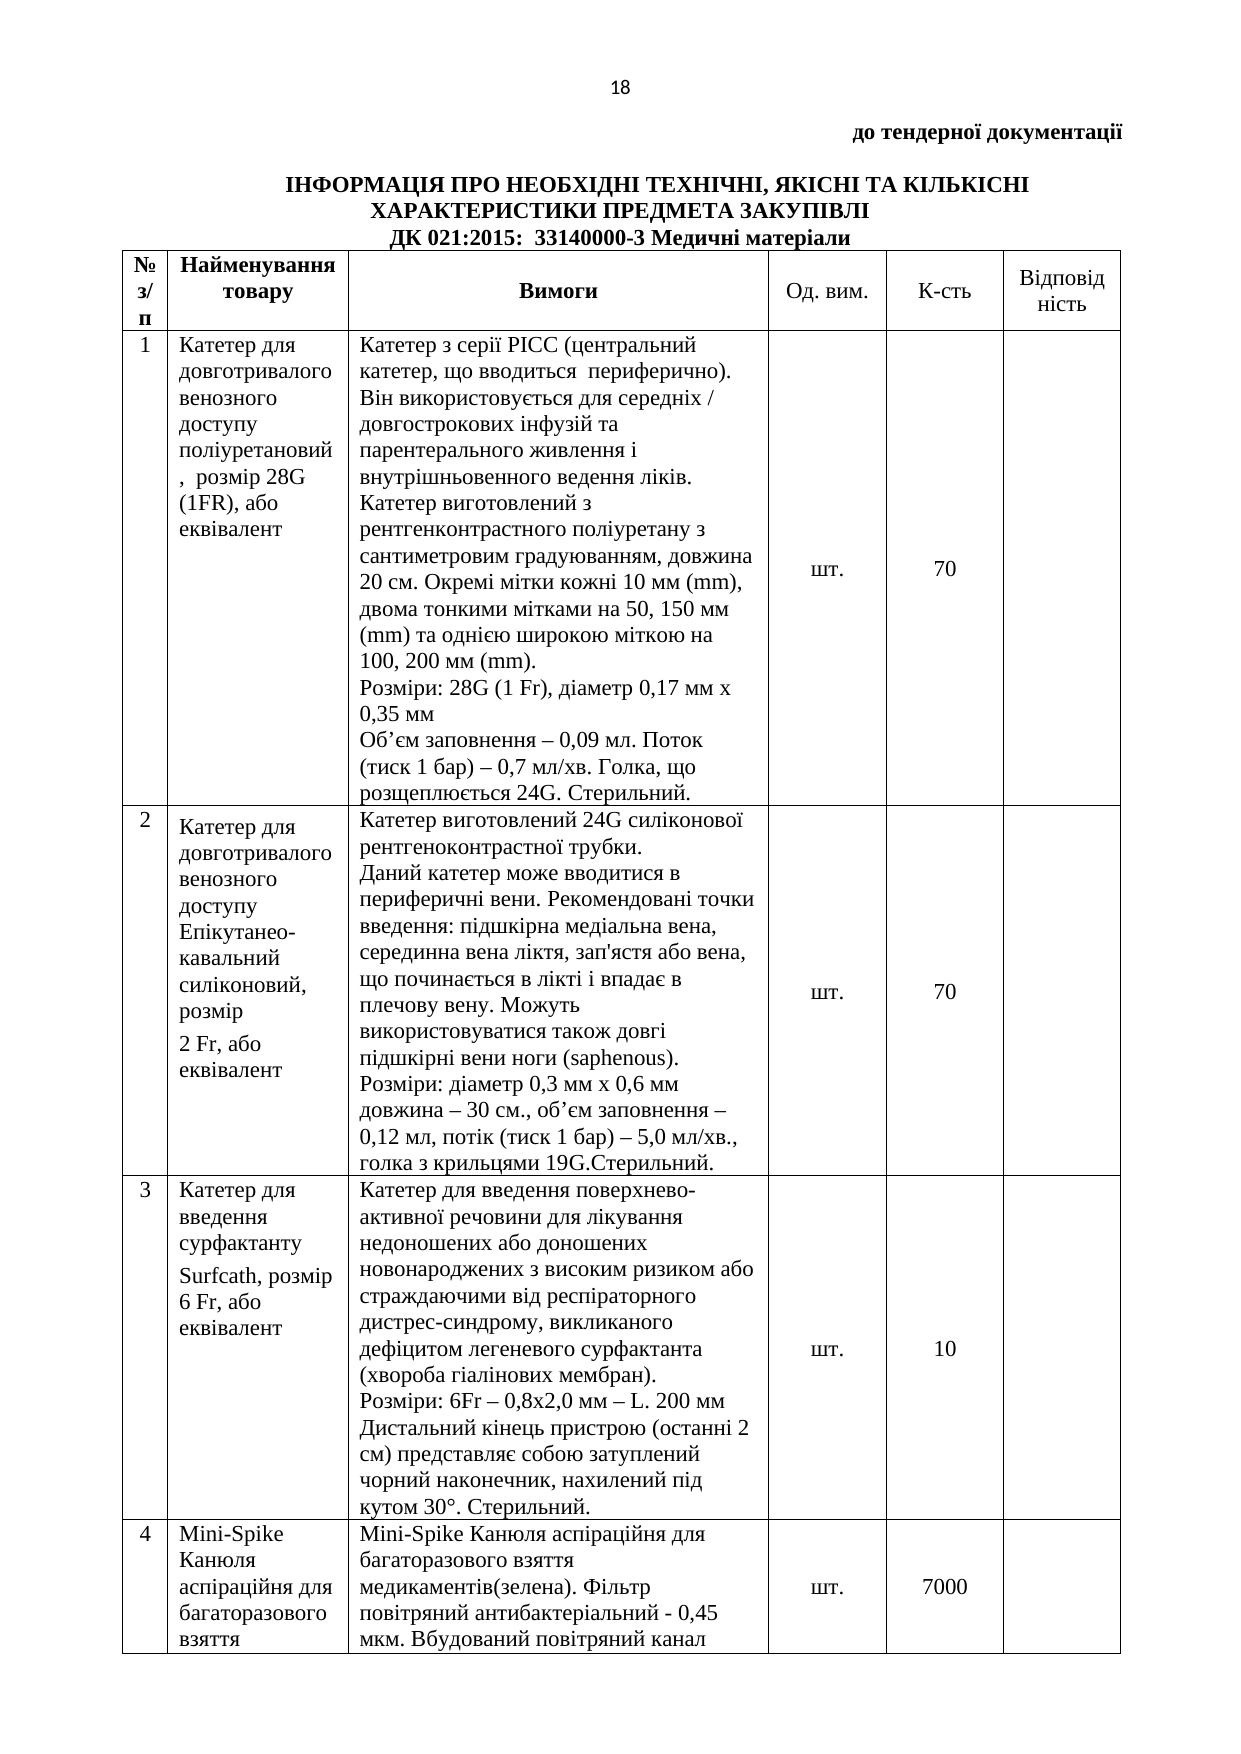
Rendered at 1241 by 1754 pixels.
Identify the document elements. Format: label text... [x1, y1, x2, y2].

table_cell [1004, 331, 1120, 805]
table_header Найменування товару [168, 251, 348, 330]
table_cell 70 [887, 806, 1003, 1175]
table_cell Катетер з серії PICC (центральний катетер, що вводиться периферично). Він використовується для середніх / довгострокових інфузій та парентерального живлення і внутрішньовенного ведення ліків. Катетер виготовлений з рентгенконтрастного поліуретану з сантиметровим градуюванням, довжина 20 см. Окремі мітки кожні 10 мм (mm), двома тонкими мітками на 50, 150 мм (mm) та однією широкою міткою на 100, 200 мм (mm). Розміри: 28G (1 Fr), діаметр 0,17 мм х 0,35 мм Об’єм заповнення – 0,09 мл. Поток (тиск 1 бар) – 0,7 мл/хв. Голка, що розщеплюється 24G. Стерильний. [349, 331, 768, 805]
table_cell шт. [769, 806, 886, 1175]
table_header № з/п [123, 251, 167, 330]
table_cell Mini-Spike Канюля аспіраційня для багаторазового взяття [168, 1520, 348, 1652]
text ІНФОРМАЦІЯ ПРО НЕОБХІДНІ ТЕХНІЧНІ, ЯКІСНІ ТА КІЛЬКІСНІ ХАРАКТЕРИСТИКИ ПРЕДМЕТА ЗАКУПІВЛІ [118, 171, 1122, 223]
table_cell 7000 [887, 1520, 1003, 1652]
text до тендерної документації [118, 118, 1122, 144]
table_header К-сть [887, 251, 1003, 330]
table_cell шт. [769, 1520, 886, 1652]
table_cell [1004, 1520, 1120, 1652]
table_cell 4 [123, 1520, 167, 1652]
table_cell Катетер для довготривалого венозного доступу Епікутанео-кавальний силіконовий, розмір 2 Fr, або еквівалент [168, 806, 348, 1175]
table_header Вимоги [349, 251, 768, 330]
table_cell [1004, 1176, 1120, 1519]
table_header Од. вим. [769, 251, 886, 330]
table_cell Катетер для введення поверхнево-активної речовини для лікування недоношених або доношених новонароджених з високим ризиком або страждаючими від респіраторного дистрес-синдрому, викликаного дефіцитом легеневого сурфактанта (хвороба гіалінових мембран). Розміри: 6Fr – 0,8x2,0 мм – L. 200 мм Дистальний кінець пристрою (останні 2 см) представляє собою затуплений чорний наконечник, нахилений під кутом 30°. Стерильний. [349, 1176, 768, 1519]
table_cell 70 [887, 331, 1003, 805]
table_cell шт. [769, 331, 886, 805]
table_cell 2 [123, 806, 167, 1175]
table_cell Mini-Spike Канюля аспіраційня для багаторазового взяття медикаментів(зелена). Фільтр повітряний антибактеріальний - 0,45 мкм. Вбудований повітряний канал [349, 1520, 768, 1652]
table_cell Катетер для введення сурфактанту Surfcath, розмір 6 Fr, або еквівалент [168, 1176, 348, 1519]
table_cell [1004, 806, 1120, 1175]
table_cell шт. [769, 1176, 886, 1519]
table_cell 3 [123, 1176, 167, 1519]
table_cell Катетер для довготривалого венозного доступу поліуретановий, розмір 28G (1FR), або еквівалент [168, 331, 348, 805]
table_cell Катетер виготовлений 24G силіконової рентгеноконтрастної трубки. Даний катетер може вводитися в периферичні вени. Рекомендовані точки введення: підшкірна медіальна вена, серединна вена ліктя, зап'ястя або вена, що починається в лікті і впадає в плечову вену. Можуть використовуватися також довгі підшкірні вени ноги (saphenous). Розміри: діаметр 0,3 мм х 0,6 мм довжина – 30 см., об’єм заповнення –0,12 мл, потік (тиск 1 бар) – 5,0 мл/хв., голка з крильцями 19G.Стерильний. [349, 806, 768, 1175]
text ДК 021:2015: 33140000-3 Медичні матеріали [118, 223, 1122, 250]
table_cell 10 [887, 1176, 1003, 1519]
table_cell 1 [123, 331, 167, 805]
table_header Відповідність [1004, 251, 1120, 330]
